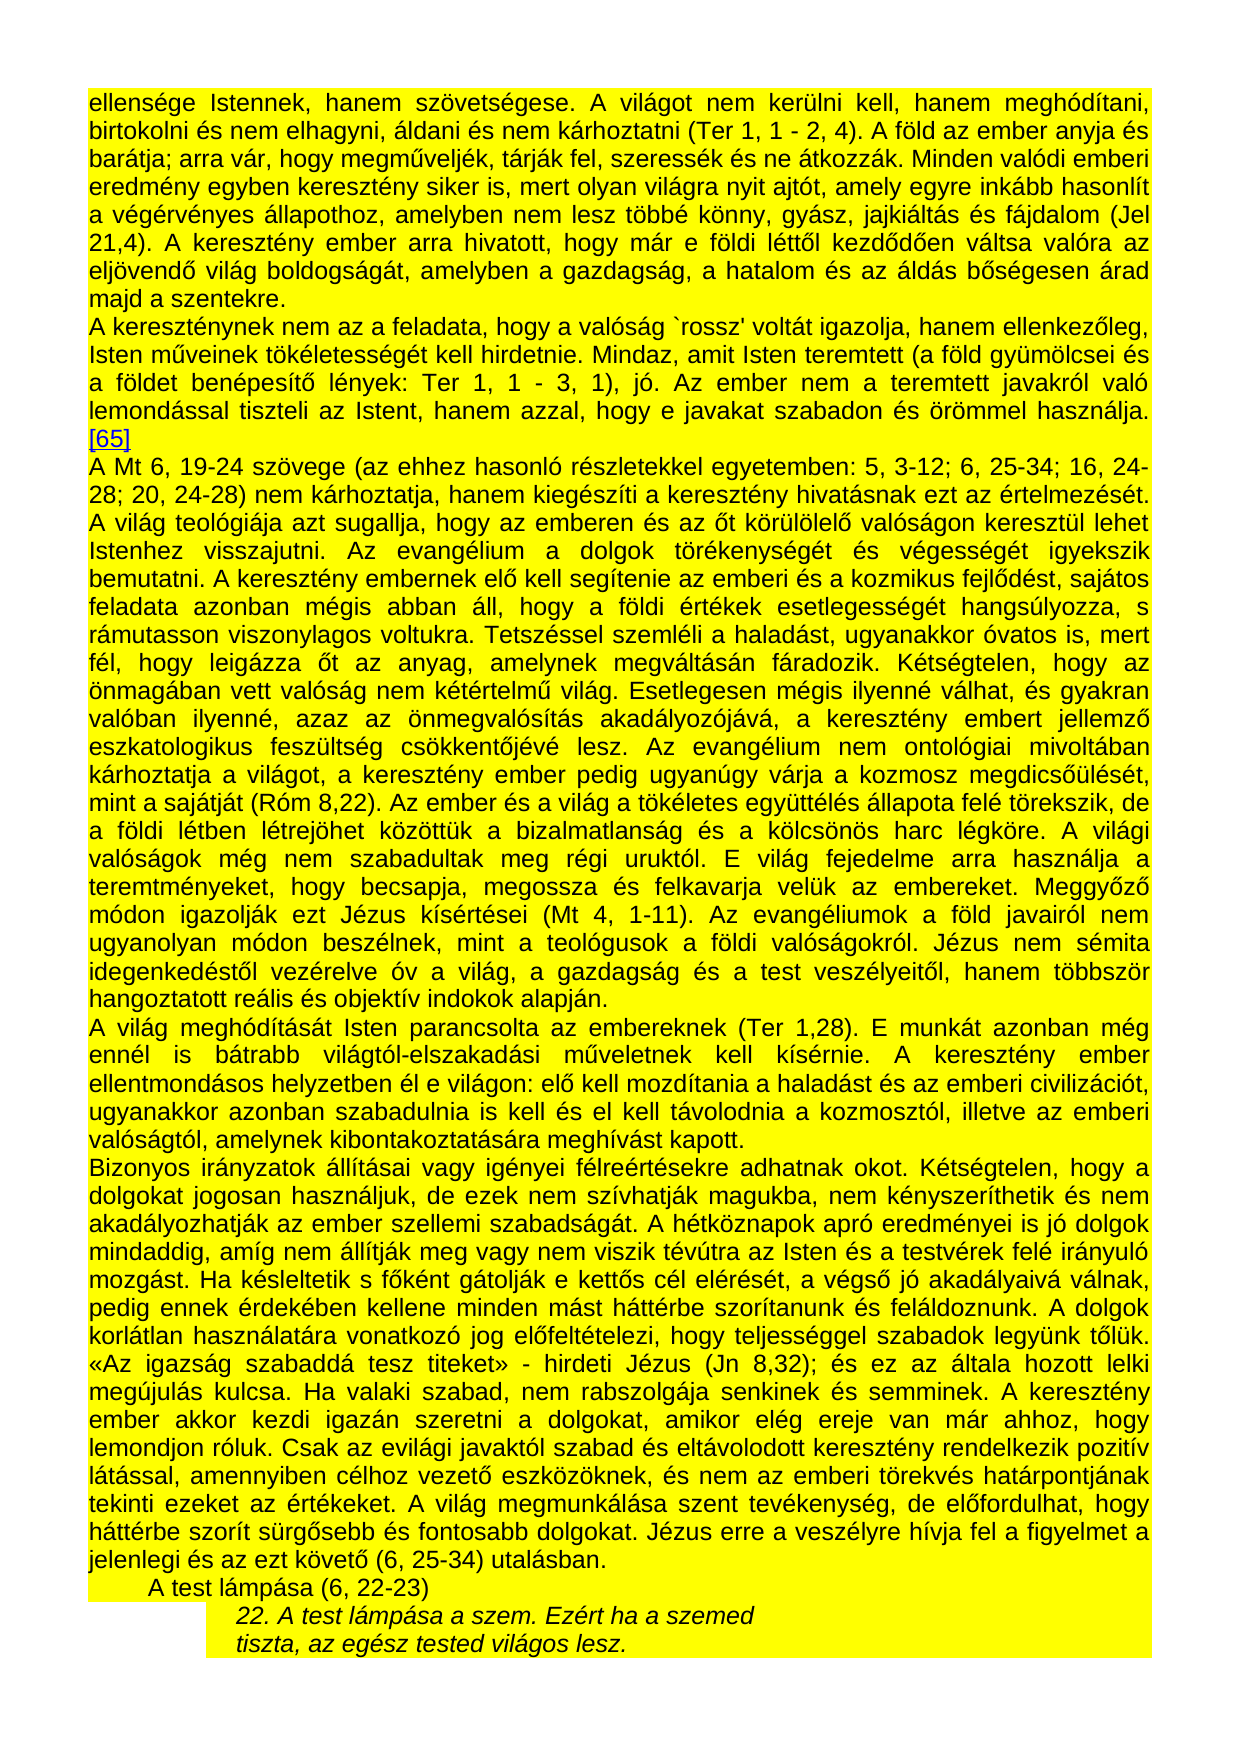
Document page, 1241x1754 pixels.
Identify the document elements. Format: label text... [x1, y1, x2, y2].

text A test lámpása (6, 22-23) [88, 1574, 1152, 1602]
list 22. A test lámpása a szem. Ezért ha a szemed tiszta, az egész tested világos lesz. [206, 1602, 1152, 1658]
text ellensége Istennek, hanem szövetségese. A világot nem kerülni kell, hanem meghódítani, birtokolni és nem elhagyni, áldani és nem kárhoztatni (Ter 1, 1 - 2, 4). A föld az ember anyja és barátja; arra vár, hogy megműveljék, tárják fel, szeressék és ne átkozzák. Minden valódi emberi eredmény egyben keresztény siker is, mert olyan világra nyit ajtót, amely egyre inkább hasonlít a végérvényes állapothoz, amelyben nem lesz többé könny, gyász, jajkiáltás és fájdalom (Jel 21,4). A keresztény ember arra hivatott, hogy már e földi léttől kezdődően váltsa valóra az eljövendő világ boldogságát, amelyben a gazdagság, a hatalom és az áldás bőségesen árad majd a szentekre. A kereszténynek nem az a feladata, hogy a valóság `rossz' voltát igazolja, hanem ellenkezőleg, Isten műveinek tökéletességét kell hirdetnie. Mindaz, amit Isten teremtett (a föld gyümölcsei és a földet benépesítő lények: Ter 1, 1 - 3, 1), jó. Az ember nem a teremtett javakról való lemondással tiszteli az Istent, hanem azzal, hogy e javakat szabadon és örömmel használja.[65] A Mt 6, 19-24 szövege (az ehhez hasonló részletekkel egyetemben: 5, 3-12; 6, 25-34; 16, 24-28; 20, 24-28) nem kárhoztatja, hanem kiegészíti a keresztény hivatásnak ezt az értelmezését. A világ teológiája azt sugallja, hogy az emberen és az őt körülölelő valóságon keresztül lehet Istenhez visszajutni. Az evangélium a dolgok törékenységét és végességét igyekszik bemutatni. A keresztény embernek elő kell segítenie az emberi és a kozmikus fejlődést, sajátos feladata azonban mégis abban áll, hogy a földi értékek esetlegességét hangsúlyozza, s rámutasson viszonylagos voltukra. Tetszéssel szemléli a haladást, ugyanakkor óvatos is, mert fél, hogy leigázza őt az anyag, amelynek megváltásán fáradozik. Kétségtelen, hogy az önmagában vett valóság nem kétértelmű világ. Esetlegesen mégis ilyenné válhat, és gyakran valóban ilyenné, azaz az önmegvalósítás akadályozójává, a keresztény embert jellemző eszkatologikus feszültség csökkentőjévé lesz. Az evangélium nem ontológiai mivoltában kárhoztatja a világot, a keresztény ember pedig ugyanúgy várja a kozmosz megdicsőülését, mint a sajátját (Róm 8,22). Az ember és a világ a tökéletes együttélés állapota felé törekszik, de a földi létben létrejöhet közöttük a bizalmatlanság és a kölcsönös harc légköre. A világi valóságok még nem szabadultak meg régi uruktól. E világ fejedelme arra használja a teremtményeket, hogy becsapja, megossza és felkavarja velük az embereket. Meggyőző módon igazolják ezt Jézus kísértései (Mt 4, 1-11). Az evangéliumok a föld javairól nem ugyanolyan módon beszélnek, mint a teológusok a földi valóságokról. Jézus nem sémita idegenkedéstől vezérelve óv a világ, a gazdagság és a test veszélyeitől, hanem többször hangoztatott reális és objektív indokok alapján. A világ meghódítását Isten parancsolta az embereknek (Ter 1,28). E munkát azonban még ennél is bátrabb világtól-elszakadási műveletnek kell kísérnie. A keresztény ember ellentmondásos helyzetben él e világon: elő kell mozdítania a haladást és az emberi civilizációt, ugyanakkor azonban szabadulnia is kell és el kell távolodnia a kozmosztól, illetve az emberi valóságtól, amelynek kibontakoztatására meghívást kapott. Bizonyos irányzatok állításai vagy igényei félreértésekre adhatnak okot. Kétségtelen, hogy a dolgokat jogosan használjuk, de ezek nem szívhatják magukba, nem kényszeríthetik és nem akadályozhatják az ember szellemi szabadságát. A hétköznapok apró eredményei is jó dolgok mindaddig, amíg nem állítják meg vagy nem viszik tévútra az Isten és a testvérek felé irányuló mozgást. Ha késleltetik s főként gátolják e kettős cél elérését, a végső jó akadályaivá válnak, pedig ennek érdekében kellene minden mást háttérbe szorítanunk és feláldoznunk. A dolgok korlátlan használatára vonatkozó jog előfeltételezi, hogy teljességgel szabadok legyünk tőlük. «Az igazság szabaddá tesz titeket» - hirdeti Jézus (Jn 8,32); és ez az általa hozott lelki megújulás kulcsa. Ha valaki szabad, nem rabszolgája senkinek és semminek. A keresztény ember akkor kezdi igazán szeretni a dolgokat, amikor elég ereje van már ahhoz, hogy lemondjon róluk. Csak az evilági javaktól szabad és eltávolodott keresztény rendelkezik pozitív látással, amennyiben célhoz vezető eszközöknek, és nem az emberi törekvés határpontjának tekinti ezeket az értékeket. A világ megmunkálása szent tevékenység, de előfordulhat, hogy háttérbe szorít sürgősebb és fontosabb dolgokat. Jézus erre a veszélyre hívja fel a figyelmet a jelenlegi és az ezt követő (6, 25-34) utalásban. [88, 88, 1152, 1574]
